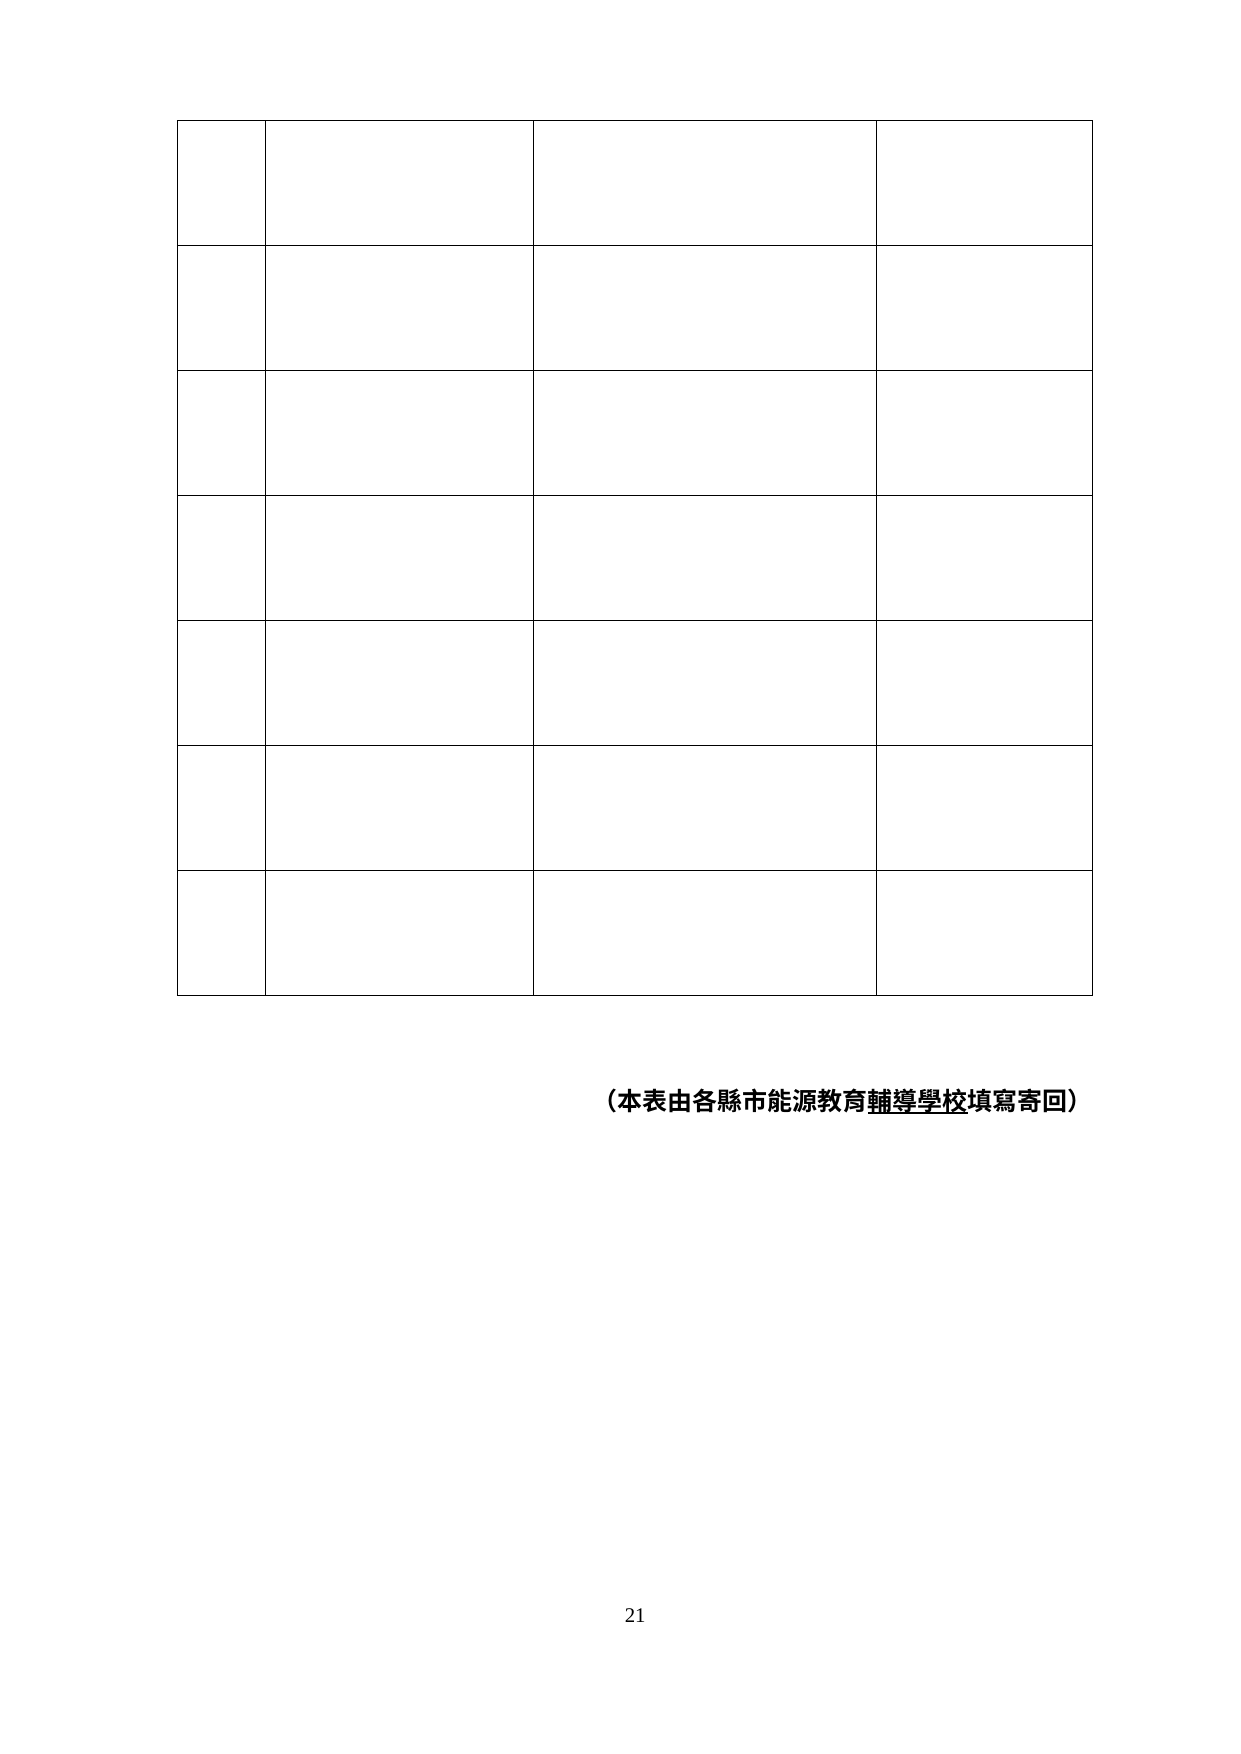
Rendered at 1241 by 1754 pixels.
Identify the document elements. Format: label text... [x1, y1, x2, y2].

table_cell [266, 871, 533, 995]
table_cell [178, 746, 265, 870]
table_cell [178, 496, 265, 620]
table_cell [534, 746, 876, 870]
table_cell [534, 871, 876, 995]
table_cell [534, 371, 876, 495]
table_cell [266, 246, 533, 370]
table_cell [877, 246, 1092, 370]
table_cell [178, 371, 265, 495]
table_cell [266, 121, 533, 245]
table_cell [877, 371, 1092, 495]
table_cell [266, 496, 533, 620]
table_cell [178, 246, 265, 370]
table_cell [877, 621, 1092, 745]
table_cell [877, 746, 1092, 870]
table_cell [877, 496, 1092, 620]
table_cell [178, 621, 265, 745]
table_cell [534, 621, 876, 745]
table_cell [877, 121, 1092, 245]
table_cell [266, 371, 533, 495]
table_cell [178, 871, 265, 995]
table_cell [266, 621, 533, 745]
table_cell [534, 246, 876, 370]
table_cell [877, 871, 1092, 995]
text （本表由各縣市能源教育輔導學校填寫寄回） [177, 1057, 1092, 1120]
table_cell [534, 496, 876, 620]
table_cell [266, 746, 533, 870]
table_cell [178, 121, 265, 245]
table_cell [534, 121, 876, 245]
